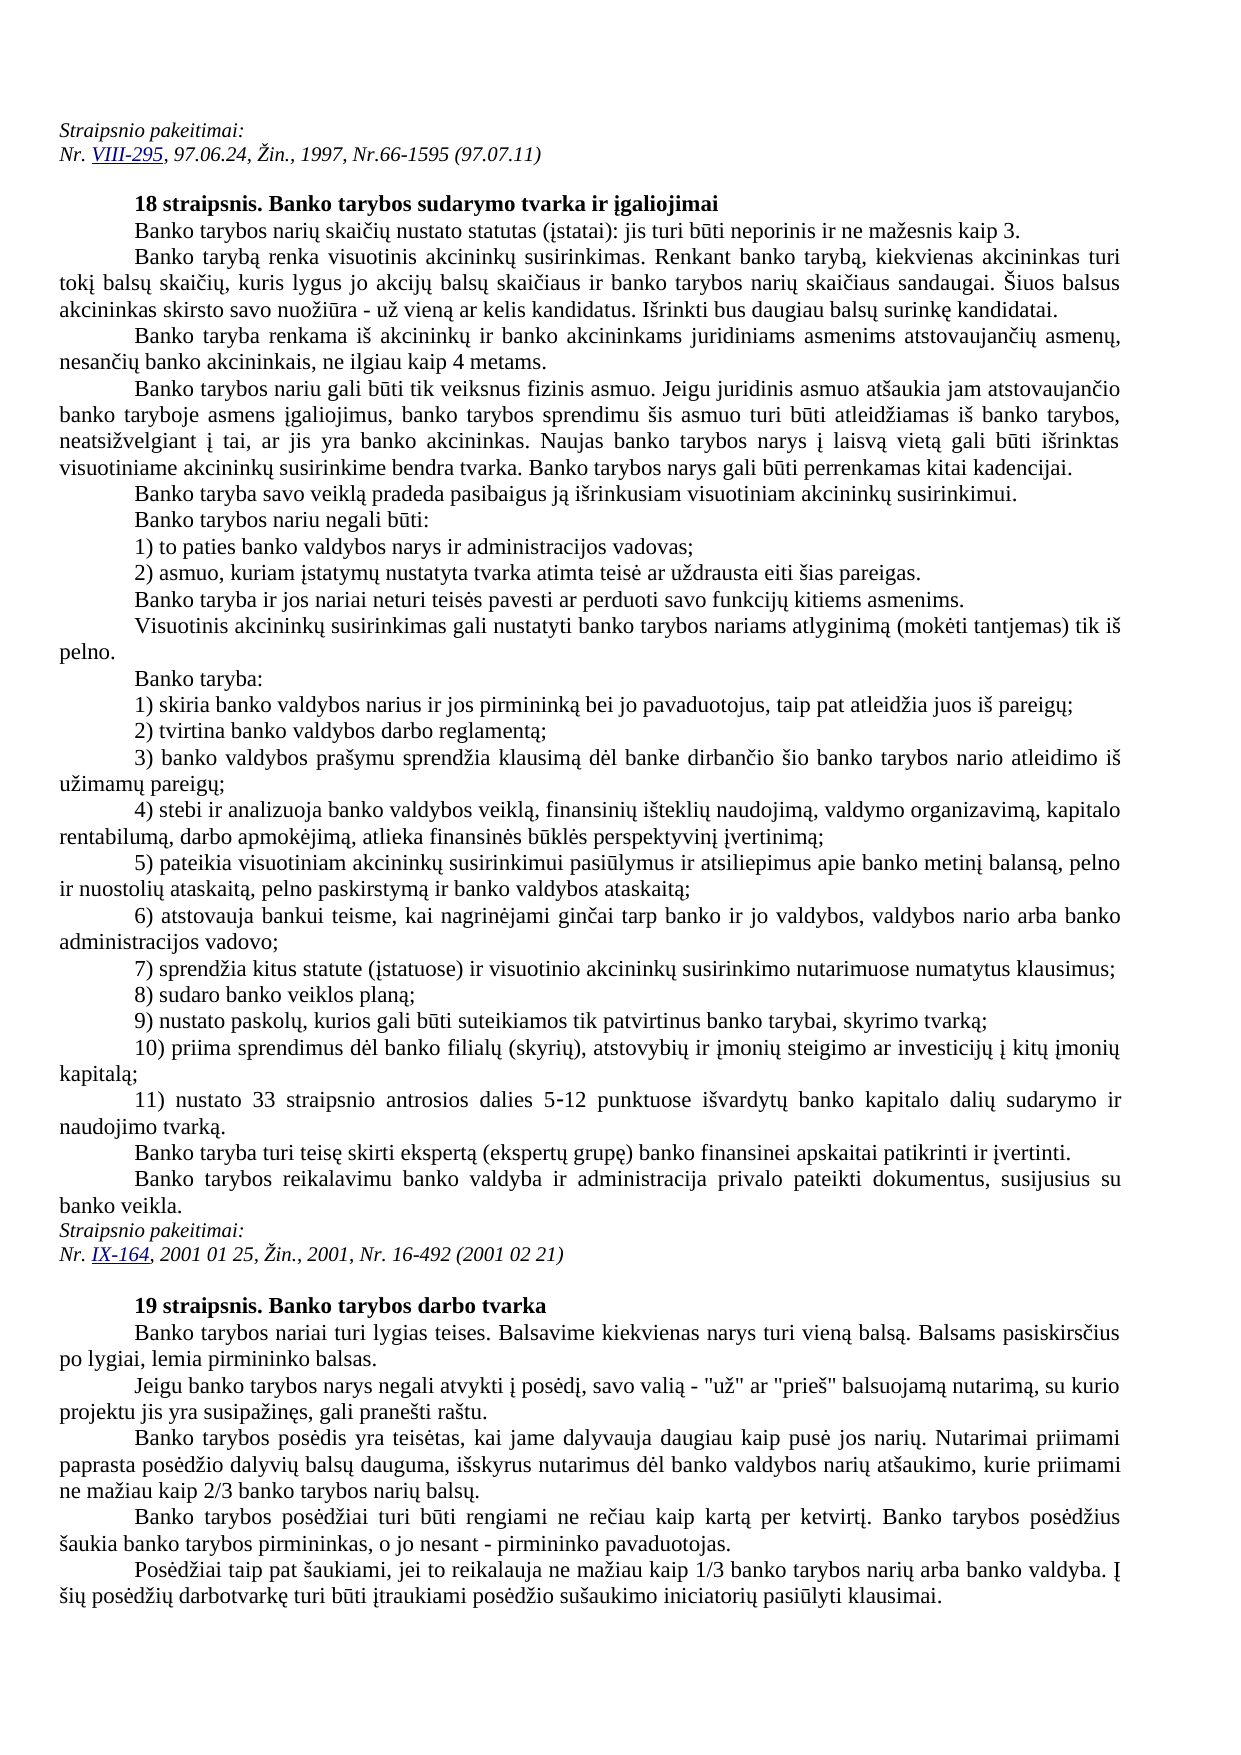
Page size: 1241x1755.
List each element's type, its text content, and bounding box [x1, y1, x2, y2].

text Jeigu banko tarybos narys negali atvykti į posėdį, savo valią - "už" ar "prieš" balsuojamą nutarimą, su kurio projektu jis yra susipažinęs, gali pranešti raštu. [59, 1372, 1122, 1424]
text 1) skiria banko valdybos narius ir jos pirmininką bei jo pavaduotojus, taip pat atleidžia juos iš pareigų; [59, 691, 1122, 717]
text Posėdžiai taip pat šaukiami, jei to reikalauja ne mažiau kaip 1/3 banko tarybos narių arba banko valdyba. Į šių posėdžių darbotvarkę turi būti įtraukiami posėdžio sušaukimo iniciatorių pasiūlyti klausimai. [59, 1556, 1122, 1609]
text Nr. VIII-295, 97.06.24, Žin., 1997, Nr.66-1595 (97.07.11) [59, 142, 1122, 166]
text 3) banko valdybos prašymu sprendžia klausimą dėl banke dirbančio šio banko tarybos nario atleidimo iš užimamų pareigų; [59, 744, 1122, 796]
text Banko tarybos nariai turi lygias teises. Balsavime kiekvienas narys turi vieną balsą. Balsams pasiskirsčius po lygiai, lemia pirmininko balsas. [59, 1319, 1122, 1372]
text Banko taryba renkama iš akcininkų ir banko akcininkams juridiniams asmenims atstovaujančių asmenų, nesančių banko akcininkais, ne ilgiau kaip 4 metams. [59, 322, 1122, 375]
text Banko tarybos posėdžiai turi būti rengiami ne rečiau kaip kartą per ketvirtį. Banko tarybos posėdžius šaukia banko tarybos pirmininkas, o jo nesant - pirmininko pavaduotojas. [59, 1503, 1122, 1556]
text Banko taryba: [59, 665, 1122, 691]
text 5) pateikia visuotiniam akcininkų susirinkimui pasiūlymus ir atsiliepimus apie banko metinį balansą, pelno ir nuostolių ataskaitą, pelno paskirstymą ir banko valdybos ataskaitą; [59, 849, 1122, 902]
text Banko tarybos nariu negali būti: [59, 507, 1122, 533]
text 2) asmuo, kuriam įstatymų nustatyta tvarka atimta teisė ar uždrausta eiti šias pareigas. [59, 559, 1122, 586]
text Banko tarybos nariu gali būti tik veiksnus fizinis asmuo. Jeigu juridinis asmuo atšaukia jam atstovaujančio banko taryboje asmens įgaliojimus, banko tarybos sprendimu šis asmuo turi būti atleidžiamas iš banko tarybos, neatsižvelgiant į tai, ar jis yra banko akcininkas. Naujas banko tarybos narys į laisvą vietą gali būti išrinktas visuotiniame akcininkų susirinkime bendra tvarka. Banko tarybos narys gali būti perrenkamas kitai kadencijai. [59, 375, 1122, 480]
text Nr. IX-164, 2001 01 25, Žin., 2001, Nr. 16-492 (2001 02 21) [59, 1242, 1122, 1266]
text Banko taryba ir jos nariai neturi teisės pavesti ar perduoti savo funkcijų kitiems asmenims. [59, 586, 1122, 612]
text 2) tvirtina banko valdybos darbo reglamentą; [59, 717, 1122, 744]
text 1) to paties banko valdybos narys ir administracijos vadovas; [59, 533, 1122, 559]
text Banko tarybą renka visuotinis akcininkų susirinkimas. Renkant banko tarybą, kiekvienas akcininkas turi tokį balsų skaičių, kuris lygus jo akcijų balsų skaičiaus ir banko tarybos narių skaičiaus sandaugai. Šiuos balsus akcininkas skirsto savo nuožiūra - už vieną ar kelis kandidatus. Išrinkti bus daugiau balsų surinkę kandidatai. [59, 243, 1122, 322]
text 7) sprendžia kitus statute (įstatuose) ir visuotinio akcininkų susirinkimo nutarimuose numatytus klausimus; [59, 954, 1122, 981]
text 19 straipsnis. Banko tarybos darbo tvarka [59, 1293, 1122, 1319]
text 11) nustato 33 straipsnio antrosios dalies 512 punktuose išvardytų banko kapitalo dalių sudarymo ir naudojimo tvarką. [59, 1086, 1122, 1139]
text Straipsnio pakeitimai: [59, 118, 1122, 142]
text 4) stebi ir analizuoja banko valdybos veiklą, finansinių išteklių naudojimą, valdymo organizavimą, kapitalo rentabilumą, darbo apmokėjimą, atlieka finansinės būklės perspektyvinį įvertinimą; [59, 796, 1122, 849]
text Banko tarybos reikalavimu banko valdyba ir administracija privalo pateikti dokumentus, susijusius su banko veikla. [59, 1165, 1122, 1218]
text Banko tarybos posėdis yra teisėtas, kai jame dalyvauja daugiau kaip pusė jos narių. Nutarimai priimami paprasta posėdžio dalyvių balsų dauguma, išskyrus nutarimus dėl banko valdybos narių atšaukimo, kurie priimami ne mažiau kaip 2/3 banko tarybos narių balsų. [59, 1424, 1122, 1503]
text 8) sudaro banko veiklos planą; [59, 981, 1122, 1007]
text Banko tarybos narių skaičių nustato statutas (įstatai): jis turi būti neporinis ir ne mažesnis kaip 3. [59, 217, 1122, 243]
text 18 straipsnis. Banko tarybos sudarymo tvarka ir įgaliojimai [59, 190, 1122, 217]
text 6) atstovauja bankui teisme, kai nagrinėjami ginčai tarp banko ir jo valdybos, valdybos nario arba banko administracijos vadovo; [59, 902, 1122, 954]
text 9) nustato paskolų, kurios gali būti suteikiamos tik patvirtinus banko tarybai, skyrimo tvarką; [59, 1007, 1122, 1034]
text Banko taryba turi teisę skirti ekspertą (ekspertų grupę) banko finansinei apskaitai patikrinti ir įvertinti. [59, 1139, 1122, 1165]
text Straipsnio pakeitimai: [59, 1218, 1122, 1242]
text Visuotinis akcininkų susirinkimas gali nustatyti banko tarybos nariams atlyginimą (mokėti tantjemas) tik iš pelno. [59, 612, 1122, 665]
text Banko taryba savo veiklą pradeda pasibaigus ją išrinkusiam visuotiniam akcininkų susirinkimui. [59, 480, 1122, 507]
text 10) priima sprendimus dėl banko filialų (skyrių), atstovybių ir įmonių steigimo ar investicijų į kitų įmonių kapitalą; [59, 1034, 1122, 1086]
